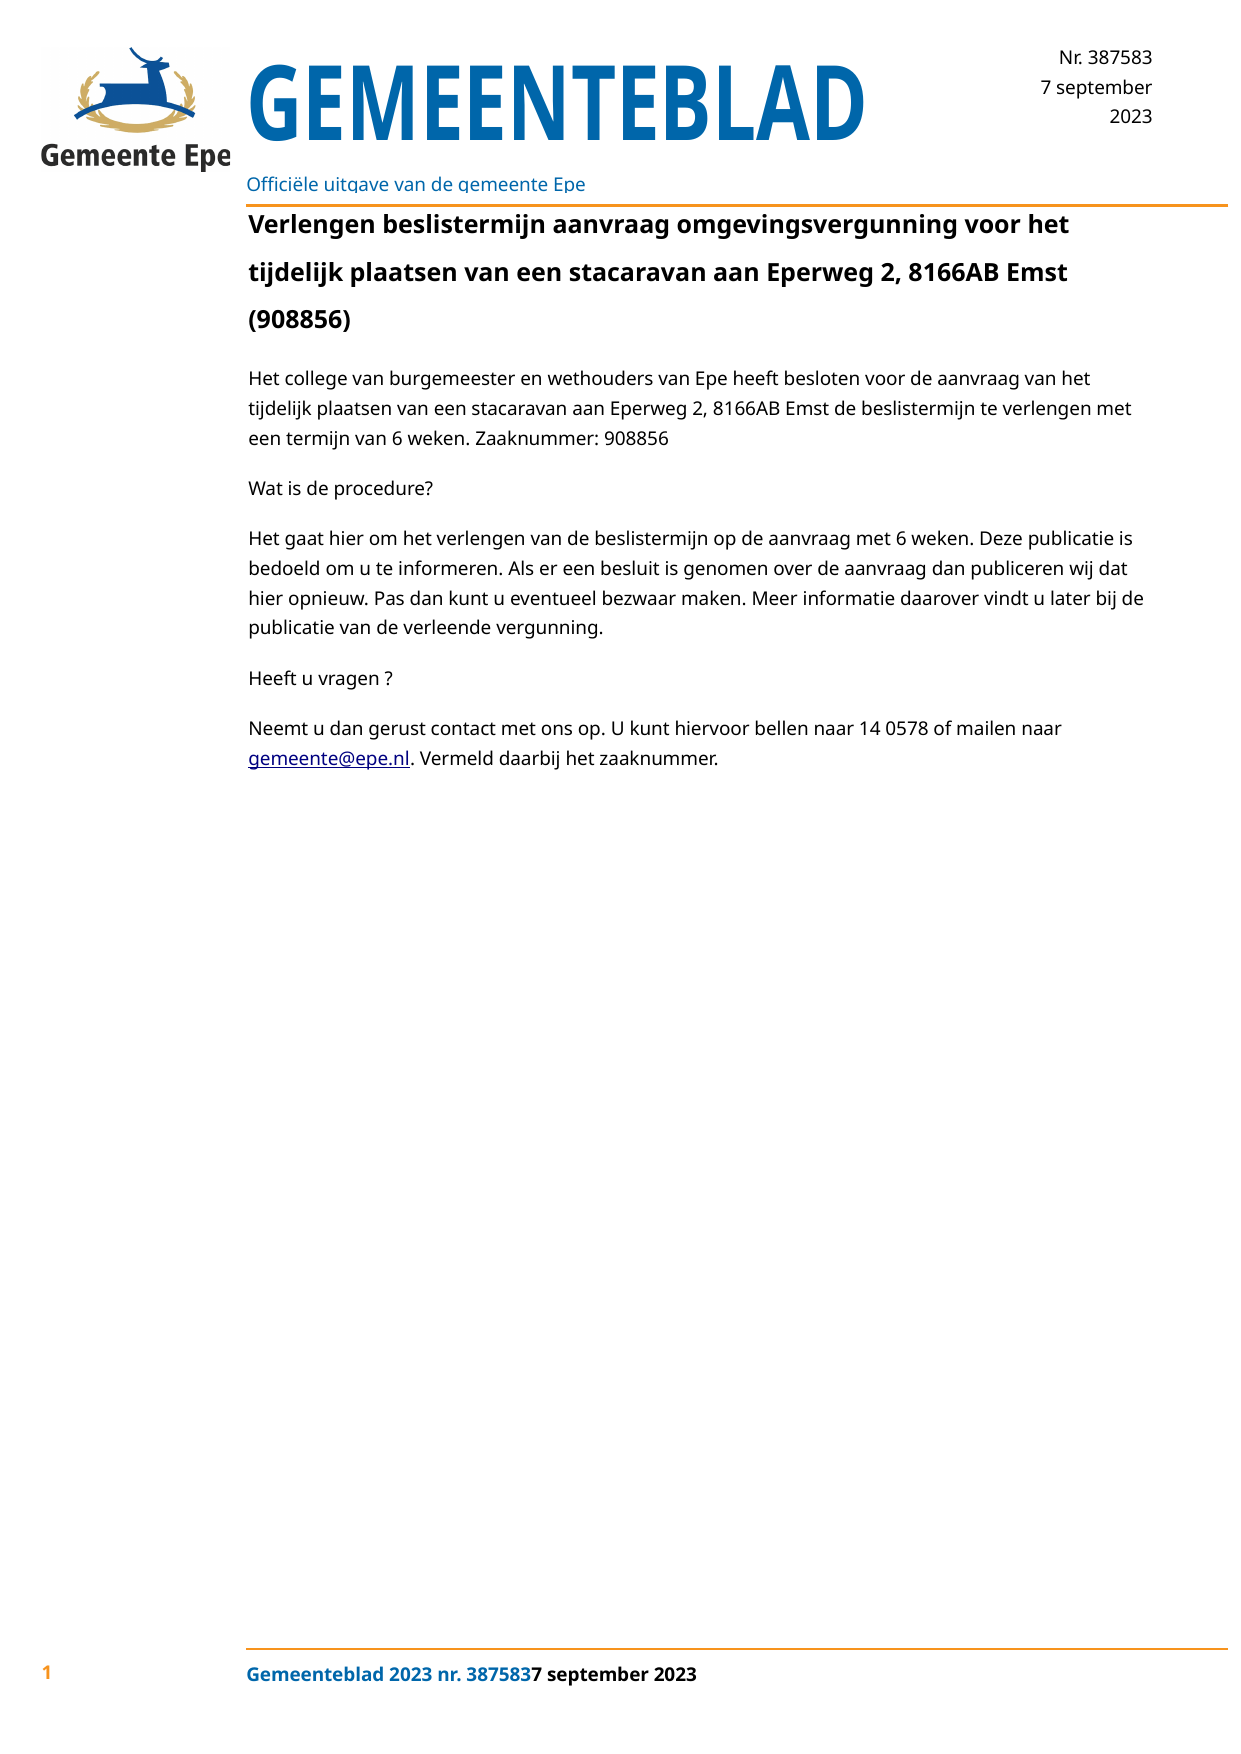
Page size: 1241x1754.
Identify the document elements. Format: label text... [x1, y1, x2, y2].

text Heeft u vragen ? [248, 665, 1152, 690]
picture [41, 47, 231, 172]
text Het college van burgemeester en wethouders van Epe heeft besloten voor de aanvraag van het tijdelijk plaatsen van een stacaravan aan Eperweg 2, 8166AB Emst de beslistermijn te verlengen met een termijn van 6 weken. Zaaknummer: 908856 [248, 366, 1152, 450]
text Het gaat hier om het verlengen van de beslistermijn op de aanvraag met 6 weken. Deze publicatie is bedoeld om u te informeren. Als er een besluit is genomen over de aanvraag dan publiceren wij dat hier opnieuw. Pas dan kunt u eventueel bezwaar maken. Meer informatie daarover vindt u later bij de publicatie van de verleende vergunning. [248, 526, 1152, 640]
text Neemt u dan gerust contact met ons op. U kunt hiervoor bellen naar 14 0578 of mailen naar gemeente@epe.nl. Vermeld daarbij het zaaknummer. [248, 715, 1152, 770]
text Wat is de procedure? [248, 475, 1152, 501]
text Verlengen beslistermijn aanvraag omgevingsvergunning voor het tijdelijk plaatsen van een stacaravan aan Eperweg 2, 8166AB Emst (908856) [248, 207, 1152, 336]
